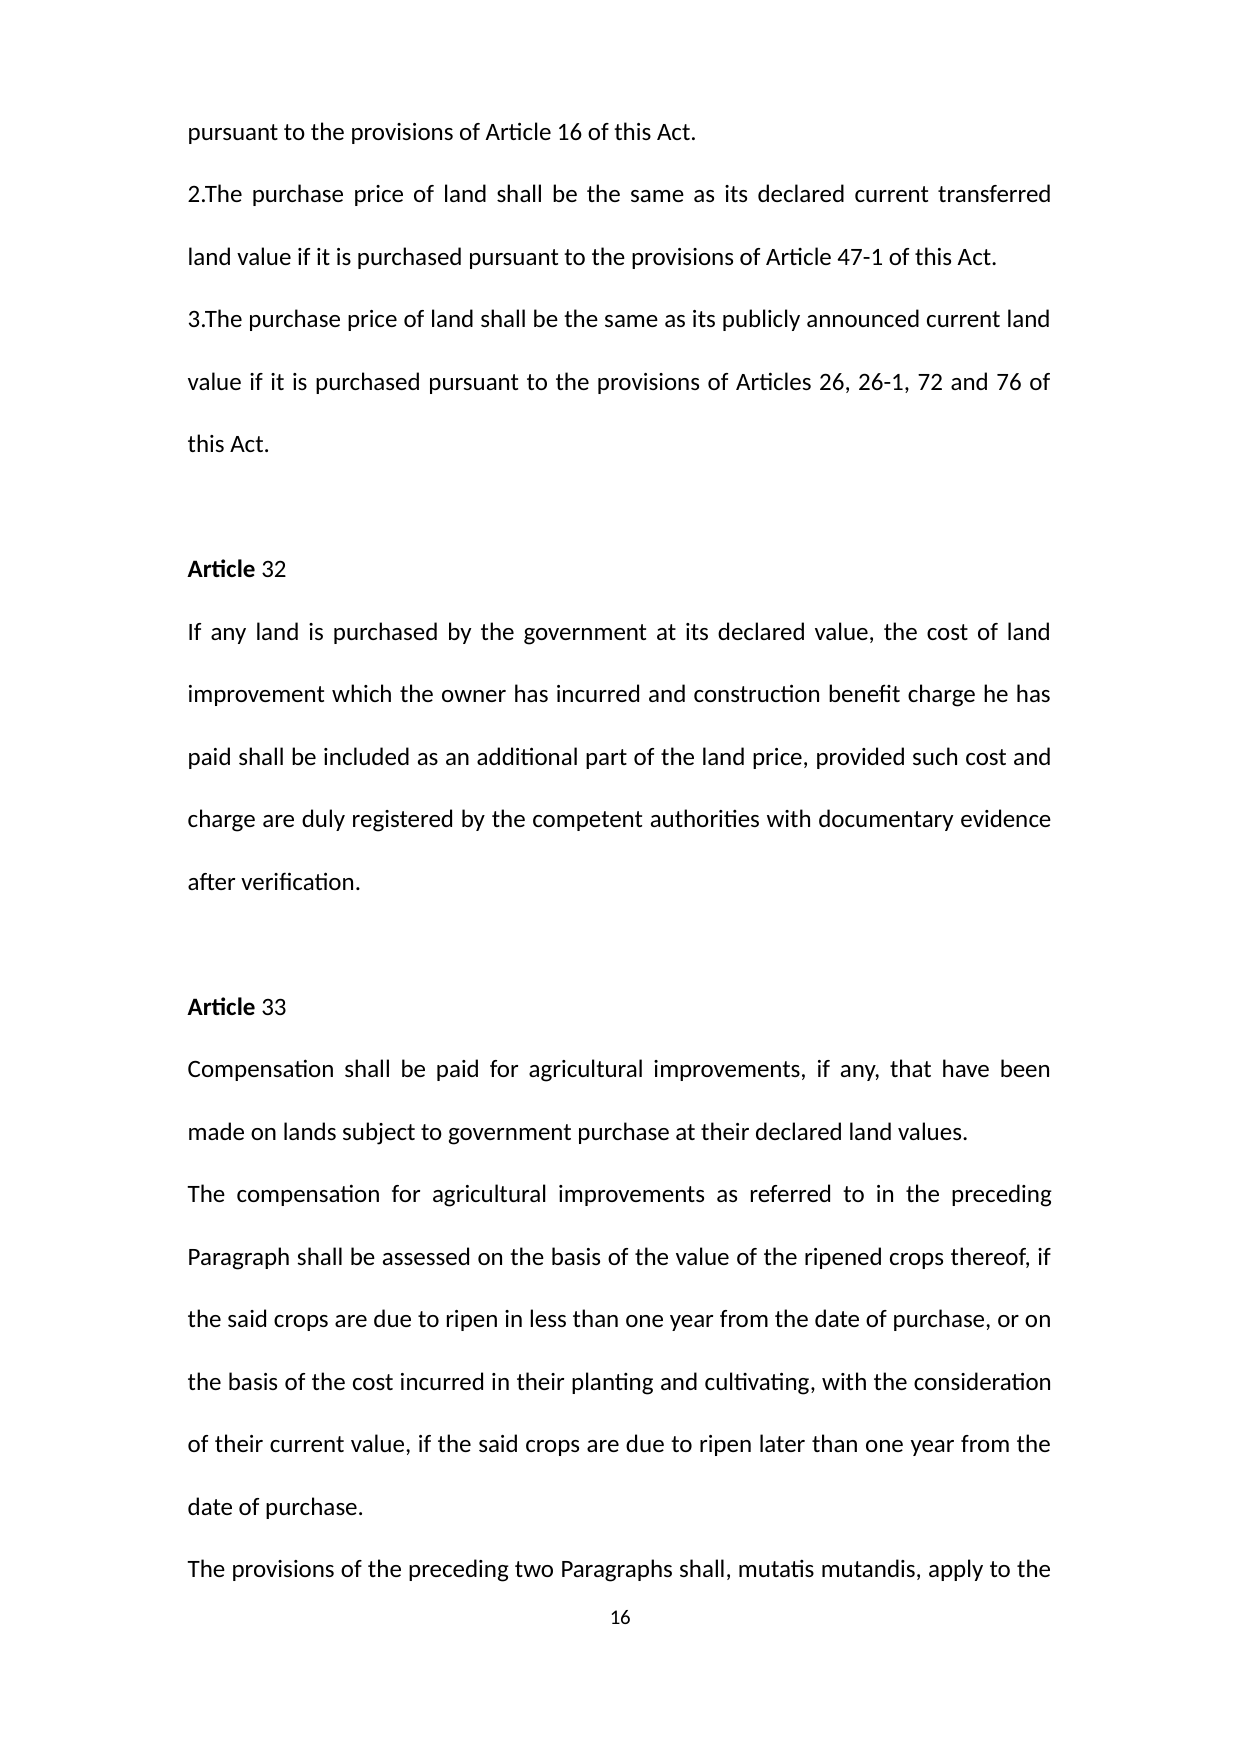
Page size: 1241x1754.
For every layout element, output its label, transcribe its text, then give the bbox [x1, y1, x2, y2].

text The compensation for agricultural improvements as referred to in the preceding Paragraph shall be assessed on the basis of the value of the ripened crops thereof, if the said crops are due to ripen in less than one year from the date of purchase, or on the basis of the cost incurred in their planting and cultivating, with the consideration of their current value, if the said crops are due to ripen later than one year from the date of purchase. [187, 1152, 1053, 1527]
text 3.The purchase price of land shall be the same as its publicly announced current land value if it is purchased pursuant to the provisions of Articles 26, 26-1, 72 and 76 of this Act. [187, 277, 1053, 464]
text If any land is purchased by the government at its declared value, the cost of land improvement which the owner has incurred and construction benefit charge he has paid shall be included as an additional part of the land price, provided such cost and charge are duly registered by the competent authorities with documentary evidence after verification. [187, 589, 1053, 902]
text pursuant to the provisions of Article 16 of this Act. [187, 89, 1053, 152]
text Article 32 [187, 527, 1053, 589]
text The provisions of the preceding two Paragraphs shall, mutatis mutandis, apply to the [187, 1527, 1053, 1589]
text Compensation shall be paid for agricultural improvements, if any, that have been made on lands subject to government purchase at their declared land values. [187, 1027, 1053, 1152]
text Article 33 [187, 964, 1053, 1027]
text 2.The purchase price of land shall be the same as its declared current transferred land value if it is purchased pursuant to the provisions of Article 47-1 of this Act. [187, 152, 1053, 277]
